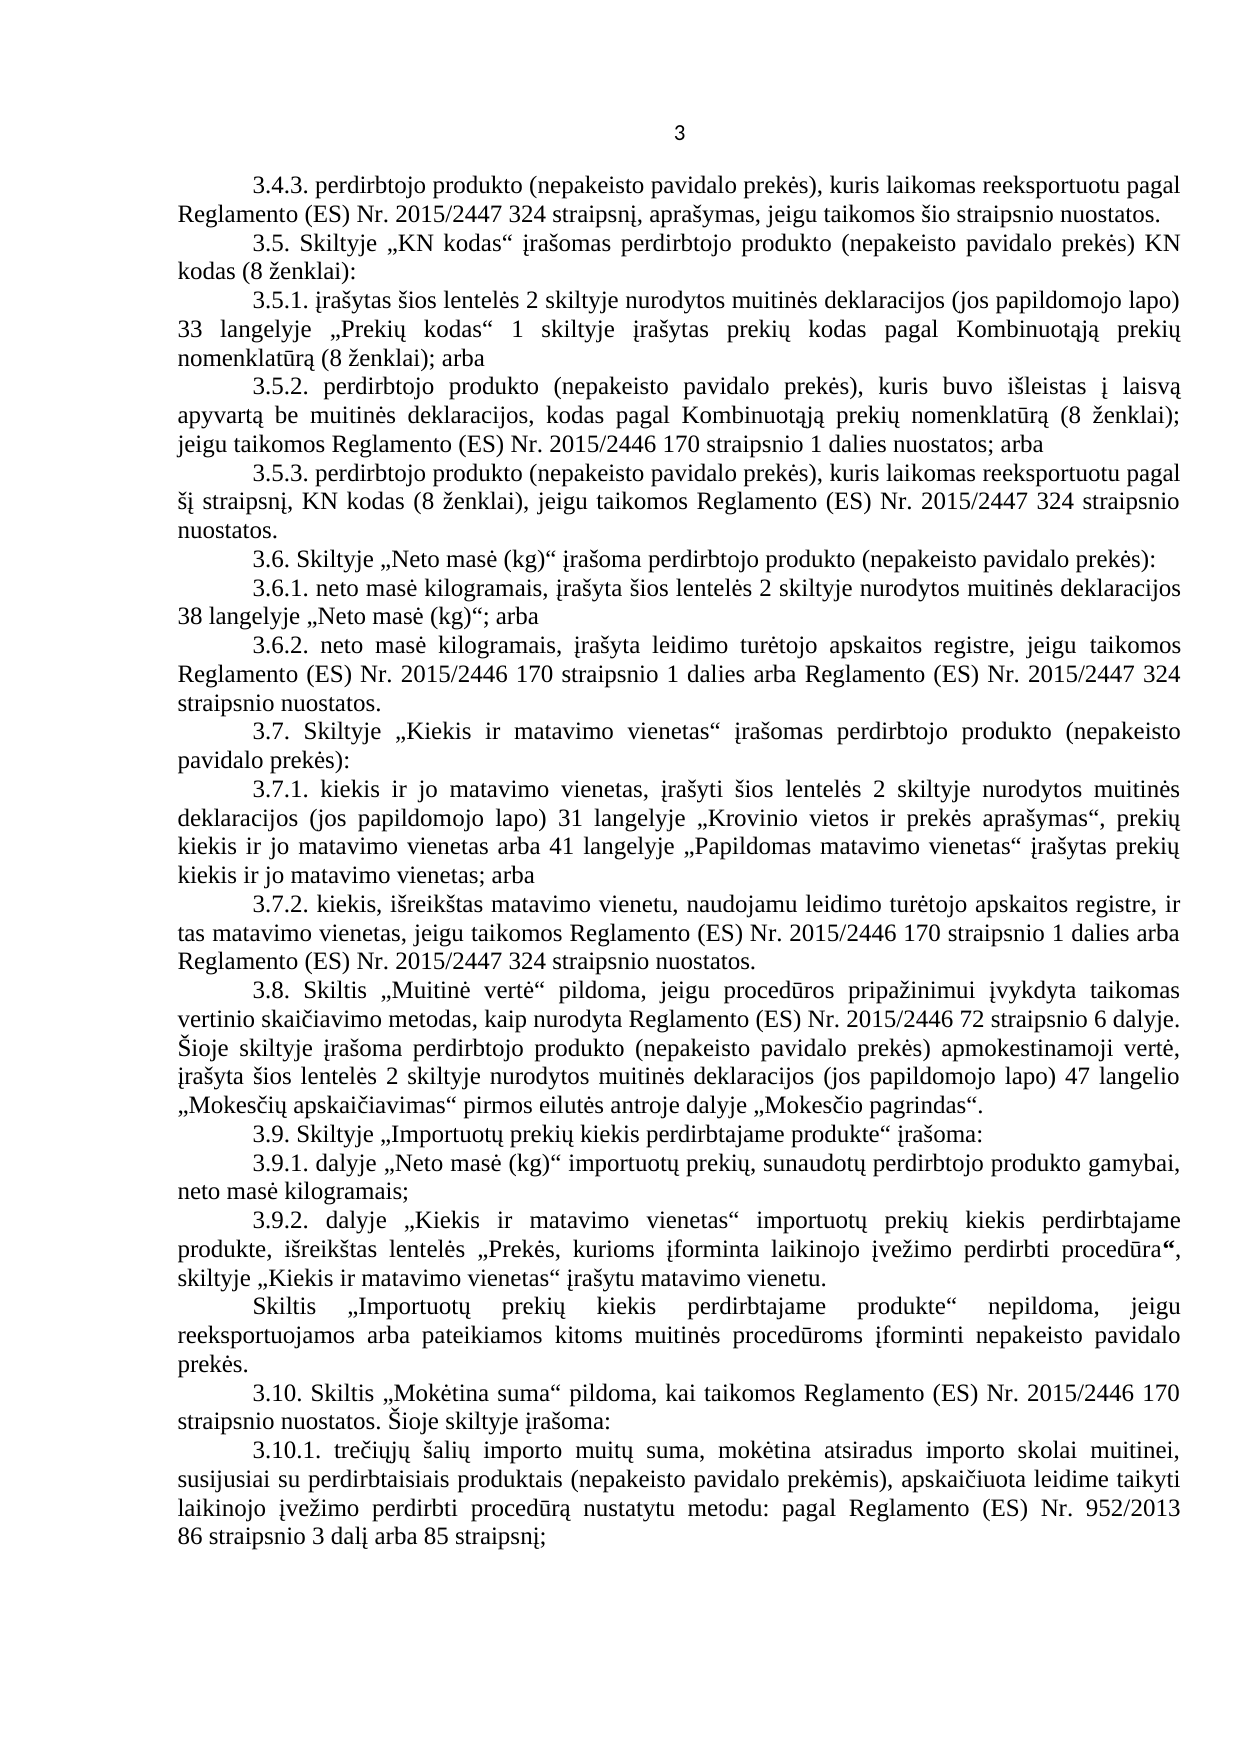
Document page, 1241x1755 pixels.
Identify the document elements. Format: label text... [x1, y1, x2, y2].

text 3.7. Skiltyje „Kiekis ir matavimo vienetas“ įrašomas perdirbtojo produkto (nepakeisto pavidalo prekės): [177, 716, 1181, 774]
text 3.5.3. perdirbtojo produkto (nepakeisto pavidalo prekės), kuris laikomas reeksportuotu pagal šį straipsnį, KN kodas (8 ženklai), jeigu taikomos Reglamento (ES) Nr. 2015/2447 324 straipsnio nuostatos. [177, 458, 1181, 544]
text 3.10.1. trečiųjų šalių importo muitų suma, mokėtina atsiradus importo skolai muitinei, susijusiai su perdirbtaisiais produktais (nepakeisto pavidalo prekėmis), apskaičiuota leidime taikyti laikinojo įvežimo perdirbti procedūrą nustatytu metodu: pagal Reglamento (ES) Nr. 952/2013 86 straipsnio 3 dalį arba 85 straipsnį; [177, 1435, 1181, 1550]
text 3.5.1. įrašytas šios lentelės 2 skiltyje nurodytos muitinės deklaracijos (jos papildomojo lapo) 33 langelyje „Prekių kodas“ 1 skiltyje įrašytas prekių kodas pagal Kombinuotąją prekių nomenklatūrą (8 ženklai); arba [177, 285, 1181, 371]
text 3.6.1. neto masė kilogramais, įrašyta šios lentelės 2 skiltyje nurodytos muitinės deklaracijos 38 langelyje „Neto masė (kg)“; arba [177, 573, 1181, 630]
text 3.7.1. kiekis ir jo matavimo vienetas, įrašyti šios lentelės 2 skiltyje nurodytos muitinės deklaracijos (jos papildomojo lapo) 31 langelyje „Krovinio vietos ir prekės aprašymas“, prekių kiekis ir jo matavimo vienetas arba 41 langelyje „Papildomas matavimo vienetas“ įrašytas prekių kiekis ir jo matavimo vienetas; arba [177, 774, 1181, 889]
text 3.8. Skiltis „Muitinė vertė“ pildoma, jeigu procedūros pripažinimui įvykdyta taikomas vertinio skaičiavimo metodas, kaip nurodyta Reglamento (ES) Nr. 2015/2446 72 straipsnio 6 dalyje. Šioje skiltyje įrašoma perdirbtojo produkto (nepakeisto pavidalo prekės) apmokestinamoji vertė, įrašyta šios lentelės 2 skiltyje nurodytos muitinės deklaracijos (jos papildomojo lapo) 47 langelio „Mokesčių apskaičiavimas“ pirmos eilutės antroje dalyje „Mokesčio pagrindas“. [177, 975, 1181, 1119]
text 3.9.2. dalyje „Kiekis ir matavimo vienetas“ importuotų prekių kiekis perdirbtajame produkte, išreikštas lentelės „Prekės, kurioms įforminta laikinojo įvežimo perdirbti procedūra“, skiltyje „Kiekis ir matavimo vienetas“ įrašytu matavimo vienetu. [177, 1205, 1181, 1291]
text 3.6. Skiltyje „Neto masė (kg)“ įrašoma perdirbtojo produkto (nepakeisto pavidalo prekės): [177, 544, 1181, 573]
text 3.7.2. kiekis, išreikštas matavimo vienetu, naudojamu leidimo turėtojo apskaitos registre, ir tas matavimo vienetas, jeigu taikomos Reglamento (ES) Nr. 2015/2446 170 straipsnio 1 dalies arba Reglamento (ES) Nr. 2015/2447 324 straipsnio nuostatos. [177, 889, 1181, 975]
text 3.10. Skiltis „Mokėtina suma“ pildoma, kai taikomos Reglamento (ES) Nr. 2015/2446 170 straipsnio nuostatos. Šioje skiltyje įrašoma: [177, 1378, 1181, 1435]
text 3.6.2. neto masė kilogramais, įrašyta leidimo turėtojo apskaitos registre, jeigu taikomos Reglamento (ES) Nr. 2015/2446 170 straipsnio 1 dalies arba Reglamento (ES) Nr. 2015/2447 324 straipsnio nuostatos. [177, 630, 1181, 716]
text 3.5.2. perdirbtojo produkto (nepakeisto pavidalo prekės), kuris buvo išleistas į laisvą apyvartą be muitinės deklaracijos, kodas pagal Kombinuotąją prekių nomenklatūrą (8 ženklai); jeigu taikomos Reglamento (ES) Nr. 2015/2446 170 straipsnio 1 dalies nuostatos; arba [177, 371, 1181, 458]
text 3.5. Skiltyje „KN kodas“ įrašomas perdirbtojo produkto (nepakeisto pavidalo prekės) KN kodas (8 ženklai): [177, 228, 1181, 285]
text 3.9. Skiltyje „Importuotų prekių kiekis perdirbtajame produkte“ įrašoma: [177, 1119, 1181, 1148]
text 3.9.1. dalyje „Neto masė (kg)“ importuotų prekių, sunaudotų perdirbtojo produkto gamybai, neto masė kilogramais; [177, 1148, 1181, 1205]
text Skiltis „Importuotų prekių kiekis perdirbtajame produkte“ nepildoma, jeigu reeksportuojamos arba pateikiamos kitoms muitinės procedūroms įforminti nepakeisto pavidalo prekės. [177, 1291, 1181, 1378]
text 3.4.3. perdirbtojo produkto (nepakeisto pavidalo prekės), kuris laikomas reeksportuotu pagal Reglamento (ES) Nr. 2015/2447 324 straipsnį, aprašymas, jeigu taikomos šio straipsnio nuostatos. [177, 170, 1181, 228]
